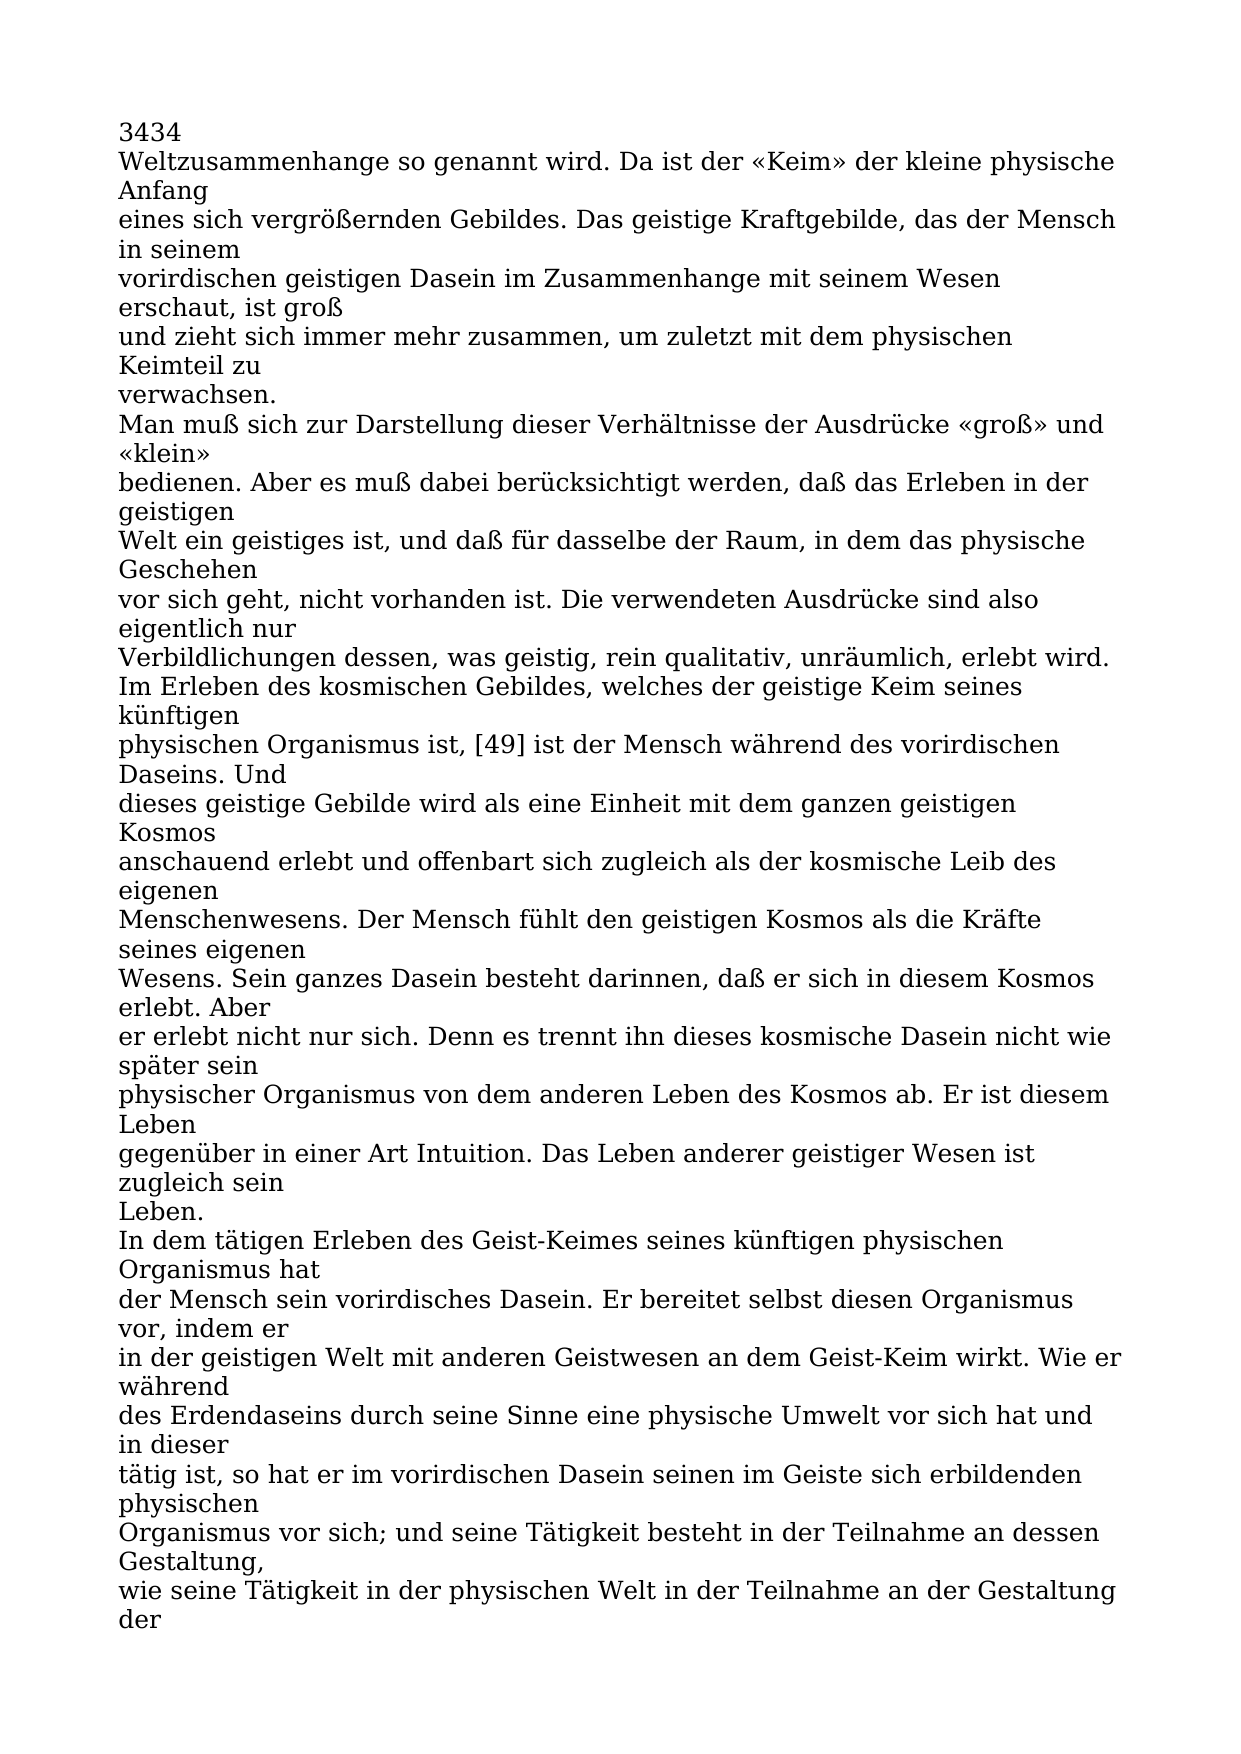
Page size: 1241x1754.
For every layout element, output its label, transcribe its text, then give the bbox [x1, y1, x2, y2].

text In dem tätigen Erleben des Geist-Keimes seines künftigen physischen Organismus hat [118, 1226, 1122, 1285]
text er erlebt nicht nur sich. Denn es trennt ihn dieses kosmische Dasein nicht wie später sein [118, 1022, 1122, 1081]
text eines sich vergrößernden Gebildes. Das geistige Kraftgebilde, das der Mensch in seinem [118, 206, 1122, 264]
text vorirdischen geistigen Dasein im Zusammenhange mit seinem Wesen erschaut, ist groß [118, 264, 1122, 322]
text vor sich geht, nicht vorhanden ist. Die verwendeten Ausdrücke sind also eigentlich nur [118, 585, 1122, 643]
text dieses geistige Gebilde wird als eine Einheit mit dem ganzen geistigen Kosmos [118, 789, 1122, 847]
text Menschenwesens. Der Mensch fühlt den geistigen Kosmos als die Kräfte seines eigenen [118, 906, 1122, 964]
text Man muß sich zur Darstellung dieser Verhältnisse der Ausdrücke «groß» und «klein» [118, 410, 1122, 468]
text bedienen. Aber es muß dabei berücksichtigt werden, daß das Erleben in der geistigen [118, 468, 1122, 526]
text physischen Organismus ist, [49] ist der Mensch während des vorirdischen Daseins. Und [118, 731, 1122, 789]
text wie seine Tätigkeit in der physischen Welt in der Teilnahme an der Gestaltung der [118, 1576, 1122, 1635]
text gegenüber in einer Art Intuition. Das Leben anderer geistiger Wesen ist zugleich sein [118, 1139, 1122, 1197]
text 3434 [118, 118, 1122, 147]
text Im Erleben des kosmischen Gebildes, welches der geistige Keim seines künftigen [118, 672, 1122, 731]
text und zieht sich immer mehr zusammen, um zuletzt mit dem physischen Keimteil zu [118, 322, 1122, 381]
text Leben. [118, 1197, 1122, 1226]
text tätig ist, so hat er im vorirdischen Dasein seinen im Geiste sich erbildenden physischen [118, 1460, 1122, 1518]
text Verbildlichungen dessen, was geistig, rein qualitativ, unräumlich, erlebt wird. [118, 643, 1122, 672]
text Organismus vor sich; und seine Tätigkeit besteht in der Teilnahme an dessen Gestaltung, [118, 1518, 1122, 1576]
text Wesens. Sein ganzes Dasein besteht darinnen, daß er sich in diesem Kosmos erlebt. Aber [118, 964, 1122, 1022]
text Welt ein geistiges ist, und daß für dasselbe der Raum, in dem das physische Geschehen [118, 526, 1122, 585]
text des Erdendaseins durch seine Sinne eine physische Umwelt vor sich hat und in dieser [118, 1401, 1122, 1460]
text physischer Organismus von dem anderen Leben des Kosmos ab. Er ist diesem Leben [118, 1081, 1122, 1139]
text Weltzusammenhange so genannt wird. Da ist der «Keim» der kleine physische Anfang [118, 147, 1122, 206]
text in der geistigen Welt mit anderen Geistwesen an dem Geist-Keim wirkt. Wie er während [118, 1343, 1122, 1401]
text verwachsen. [118, 381, 1122, 410]
text der Mensch sein vorirdisches Dasein. Er bereitet selbst diesen Organismus vor, indem er [118, 1285, 1122, 1343]
text anschauend erlebt und offenbart sich zugleich als der kosmische Leib des eigenen [118, 847, 1122, 906]
